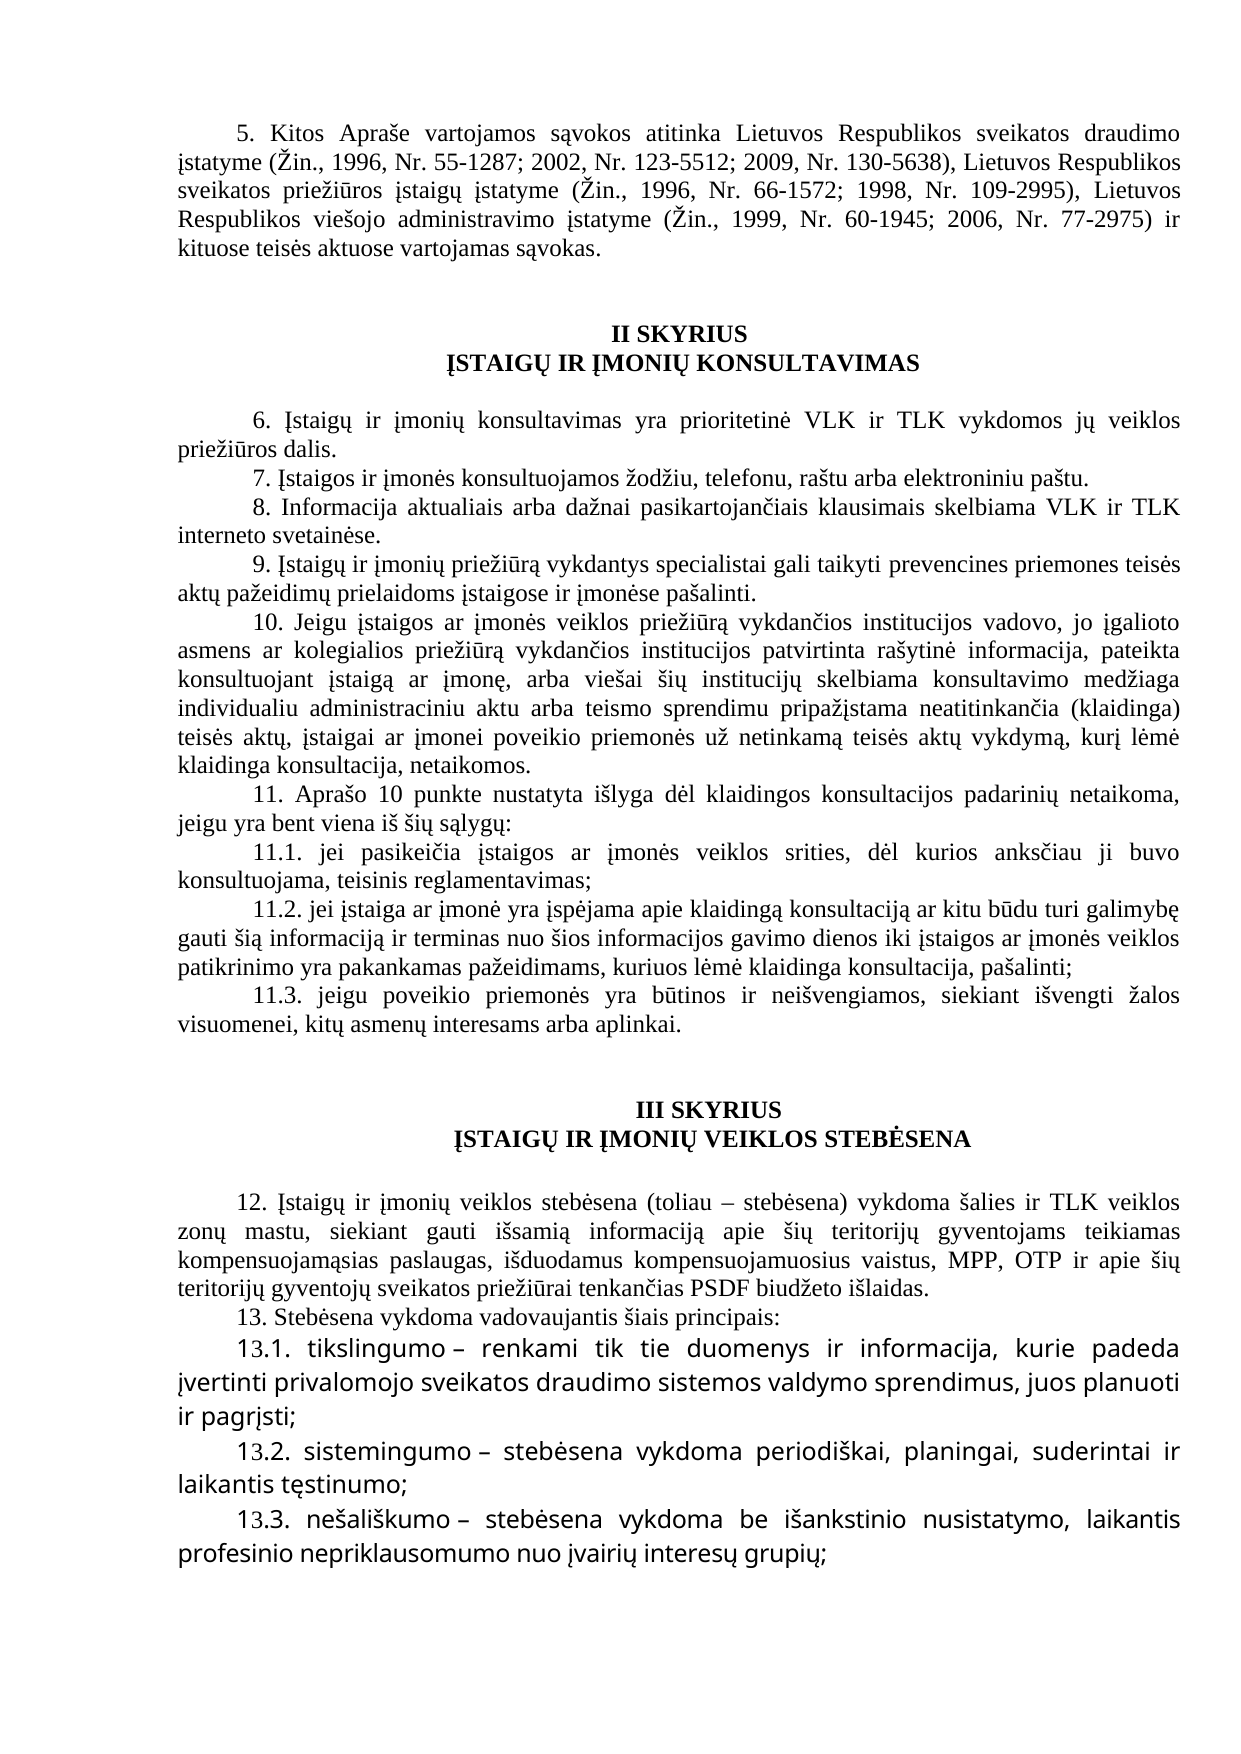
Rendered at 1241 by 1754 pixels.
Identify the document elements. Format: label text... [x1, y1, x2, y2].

text 13.1. tikslingumo – renkami tik tie duomenys ir informacija, kurie padeda įvertinti privalomojo sveikatos draudimo sistemos valdymo sprendimus, juos planuoti ir pagrįsti; [177, 1331, 1181, 1433]
text 13. Stebėsena vykdoma vadovaujantis šiais principais: [177, 1302, 1181, 1331]
text II SKYRIUS [177, 319, 1181, 348]
text 6. Įstaigų ir įmonių konsultavimas yra prioritetinė VLK ir TLK vykdomos jų veiklos priežiūros dalis. [177, 406, 1181, 463]
text ĮSTAIGŲ IR ĮMONIŲ VEIKLOS STEBĖSENA [177, 1124, 1181, 1153]
text 13.3. nešališkumo – stebėsena vykdoma be išankstinio nusistatymo, laikantis profesinio nepriklausomumo nuo įvairių interesų grupių; [177, 1501, 1181, 1569]
text 8. Informacija aktualiais arba dažnai pasikartojančiais klausimais skelbiama VLK ir TLK interneto svetainėse. [177, 492, 1181, 549]
text 11.1. jei pasikeičia įstaigos ar įmonės veiklos srities, dėl kurios anksčiau ji buvo konsultuojama, teisinis reglamentavimas; [177, 837, 1181, 894]
text III SKYRIUS [177, 1096, 1181, 1124]
text ĮSTAIGŲ IR ĮMONIŲ KONSULTAVIMAS [177, 348, 1181, 377]
text 5. Kitos Apraše vartojamos sąvokos atitinka Lietuvos Respublikos sveikatos draudimo įstatyme (Žin., 1996, Nr. 55-1287; 2002, Nr. 123-5512; 2009, Nr. 130-5638), Lietuvos Respublikos sveikatos priežiūros įstaigų įstatyme (Žin., 1996, Nr. 66-1572; 1998, Nr. 109-2995), Lietuvos Respublikos viešojo administravimo įstatyme (Žin., 1999, Nr. 60-1945; 2006, Nr. 77-2975) ir kituose teisės aktuose vartojamas sąvokas. [177, 118, 1181, 262]
text 9. Įstaigų ir įmonių priežiūrą vykdantys specialistai gali taikyti prevencines priemones teisės aktų pažeidimų prielaidoms įstaigose ir įmonėse pašalinti. [177, 549, 1181, 607]
text 12. Įstaigų ir įmonių veiklos stebėsena (toliau – stebėsena) vykdoma šalies ir TLK veiklos zonų mastu, siekiant gauti išsamią informaciją apie šių teritorijų gyventojams teikiamas kompensuojamąsias paslaugas, išduodamus kompensuojamuosius vaistus, MPP, OTP ir apie šių teritorijų gyventojų sveikatos priežiūrai tenkančias PSDF biudžeto išlaidas. [177, 1187, 1181, 1302]
text 7. Įstaigos ir įmonės konsultuojamos žodžiu, telefonu, raštu arba elektroniniu paštu. [177, 463, 1181, 492]
text 11.2. jei įstaiga ar įmonė yra įspėjama apie klaidingą konsultaciją ar kitu būdu turi galimybę gauti šią informaciją ir terminas nuo šios informacijos gavimo dienos iki įstaigos ar įmonės veiklos patikrinimo yra pakankamas pažeidimams, kuriuos lėmė klaidinga konsultacija, pašalinti; [177, 894, 1181, 981]
text 11. Aprašo 10 punkte nustatyta išlyga dėl klaidingos konsultacijos padarinių netaikoma, jeigu yra bent viena iš šių sąlygų: [177, 779, 1181, 837]
text 11.3. jeigu poveikio priemonės yra būtinos ir neišvengiamos, siekiant išvengti žalos visuomenei, kitų asmenų interesams arba aplinkai. [177, 981, 1181, 1038]
text 13.2. sistemingumo – stebėsena vykdoma periodiškai, planingai, suderintai ir laikantis tęstinumo; [177, 1433, 1181, 1501]
text 10. Jeigu įstaigos ar įmonės veiklos priežiūrą vykdančios institucijos vadovo, jo įgalioto asmens ar kolegialios priežiūrą vykdančios institucijos patvirtinta rašytinė informacija, pateikta konsultuojant įstaigą ar įmonę, arba viešai šių institucijų skelbiama konsultavimo medžiaga individualiu administraciniu aktu arba teismo sprendimu pripažįstama neatitinkančia (klaidinga) teisės aktų, įstaigai ar įmonei poveikio priemonės už netinkamą teisės aktų vykdymą, kurį lėmė klaidinga konsultacija, netaikomos. [177, 607, 1181, 779]
